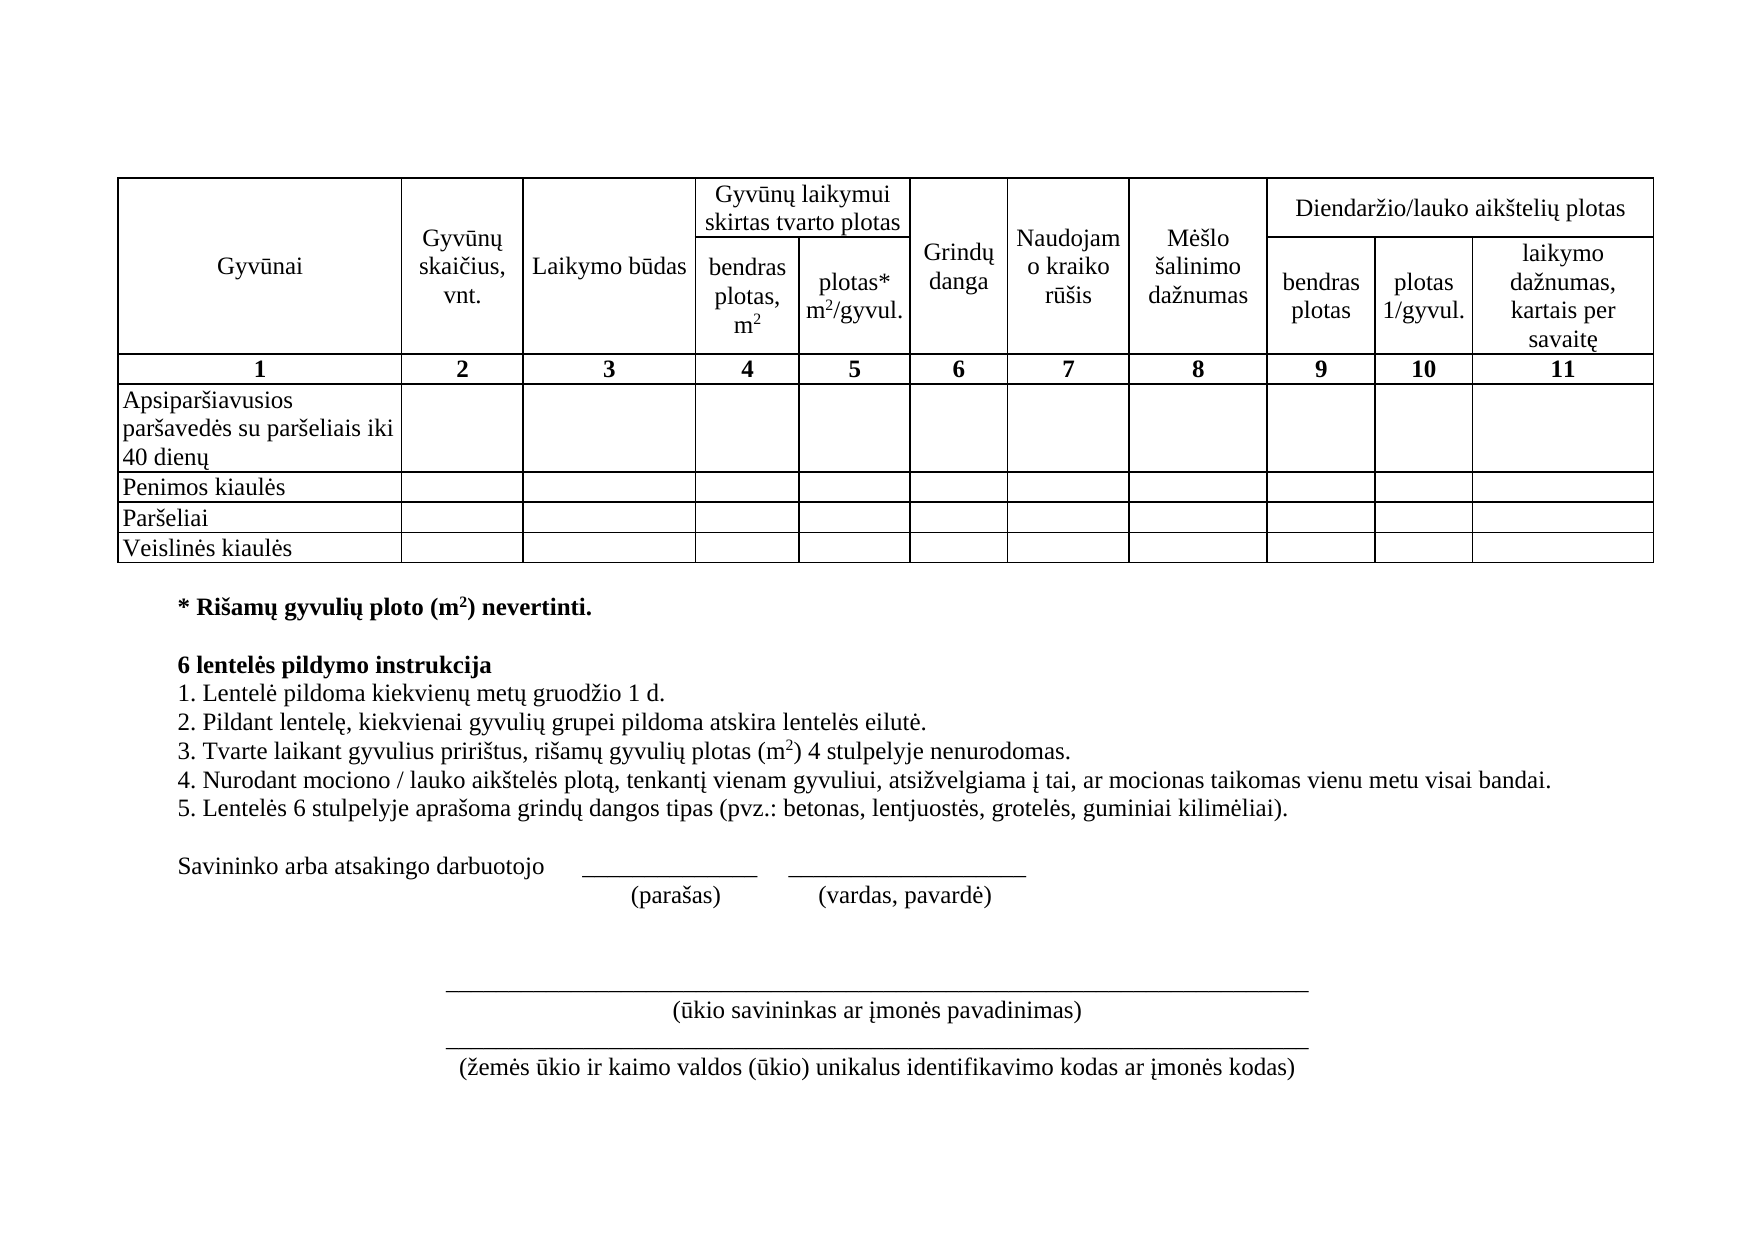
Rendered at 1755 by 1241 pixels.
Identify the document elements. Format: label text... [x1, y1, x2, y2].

table_header Diendaržio/lauko aikštelių plotas [1268, 179, 1653, 236]
table_cell [524, 533, 695, 562]
table_cell [911, 473, 1007, 501]
text (žemės ūkio ir kaimo valdos (ūkio) unikalus identifikavimo kodas ar įmonės kodas) [118, 1052, 1636, 1081]
text _____________________________________________________________________ [118, 966, 1636, 995]
table_cell bendras plotas, m2 [696, 238, 798, 353]
table_cell [696, 385, 798, 471]
table_cell Apsiparšiavusios paršavedės su paršeliais iki 40 dienų [119, 385, 401, 471]
table_cell [402, 503, 522, 532]
table_cell [524, 385, 695, 471]
table_cell [1376, 385, 1472, 471]
table_cell [1130, 473, 1266, 501]
table_cell [1376, 473, 1472, 501]
table_cell [1473, 473, 1653, 501]
table_cell [911, 503, 1007, 532]
table_cell [1376, 503, 1472, 532]
table_cell [800, 533, 909, 562]
text 1. Lentelė pildoma kiekvienų metų gruodžio 1 d. [118, 678, 1636, 707]
table_cell [1008, 533, 1128, 562]
table_cell [1473, 385, 1653, 471]
table_cell [1130, 503, 1266, 532]
text _____________________________________________________________________ [118, 1023, 1636, 1052]
table_cell 10 [1376, 355, 1472, 383]
table_header Grindų danga [911, 179, 1007, 353]
table_cell bendras plotas [1268, 238, 1374, 353]
table_cell [800, 503, 909, 532]
table_cell [524, 503, 695, 532]
text (ūkio savininkas ar įmonės pavadinimas) [118, 995, 1636, 1023]
table_cell [696, 473, 798, 501]
table_header Naudojamo kraiko rūšis [1008, 179, 1128, 353]
table_header Laikymo būdas [524, 179, 695, 353]
table_cell 5 [800, 355, 909, 383]
table_cell 9 [1268, 355, 1374, 383]
text 4. Nurodant mociono / lauko aikštelės plotą, tenkantį vienam gyvuliui, atsižvelgiama į tai, ar mocionas taikomas vienu metu visai bandai. [118, 765, 1636, 793]
table_cell [524, 473, 695, 501]
table_cell [1268, 503, 1374, 532]
table_cell [1473, 533, 1653, 562]
table_cell 2 [402, 355, 522, 383]
table_cell [696, 503, 798, 532]
text (parašas) (vardas, pavardė) [118, 880, 1636, 908]
text 3. Tvarte laikant gyvulius pririštus, rišamų gyvulių plotas (m2) 4 stulpelyje nenurodomas. [118, 736, 1636, 765]
table_cell [1268, 385, 1374, 471]
table_cell Penimos kiaulės [119, 473, 401, 501]
table_header Gyvūnų skaičius, vnt. [402, 179, 522, 353]
table_cell [1268, 533, 1374, 562]
text 2. Pildant lentelę, kiekvienai gyvulių grupei pildoma atskira lentelės eilutė. [118, 707, 1636, 736]
table_cell [402, 533, 522, 562]
table_cell 3 [524, 355, 695, 383]
text Savininko arba atsakingo darbuotojo ______________ ___________________ [118, 851, 1636, 880]
table_cell [1008, 385, 1128, 471]
table_cell 1 [119, 355, 401, 383]
table_cell Paršeliai [119, 503, 401, 532]
table_cell 8 [1130, 355, 1266, 383]
table_cell [402, 385, 522, 471]
table_cell [1008, 473, 1128, 501]
table_cell 6 [911, 355, 1007, 383]
table_cell [800, 473, 909, 501]
table_cell [402, 473, 522, 501]
text 5. Lentelės 6 stulpelyje aprašoma grindų dangos tipas (pvz.: betonas, lentjuostės, grotelės, guminiai kilimėliai). [118, 793, 1636, 822]
table_cell [696, 533, 798, 562]
text * Rišamų gyvulių ploto (m2) nevertinti. [118, 592, 1636, 621]
table_cell 7 [1008, 355, 1128, 383]
table_cell plotas 1/gyvul. [1376, 238, 1472, 353]
table_cell [1376, 533, 1472, 562]
table_cell [1008, 503, 1128, 532]
table_cell [1130, 533, 1266, 562]
table_cell Veislinės kiaulės [119, 533, 401, 562]
table_cell [911, 533, 1007, 562]
table_cell plotas* m2/gyvul. [800, 238, 909, 353]
table_cell 11 [1473, 355, 1653, 383]
table_header Mėšlo šalinimo dažnumas [1130, 179, 1266, 353]
table_header Gyvūnų laikymui skirtas tvarto plotas [696, 179, 909, 236]
table_header Gyvūnai [119, 179, 401, 353]
table_cell [1268, 473, 1374, 501]
table_cell [911, 385, 1007, 471]
table_cell [800, 385, 909, 471]
table_cell [1130, 385, 1266, 471]
table_cell [1473, 503, 1653, 532]
table_cell laikymo dažnumas, kartais per savaitę [1473, 238, 1653, 353]
table_cell 4 [696, 355, 798, 383]
text 6 lentelės pildymo instrukcija [118, 650, 1636, 678]
